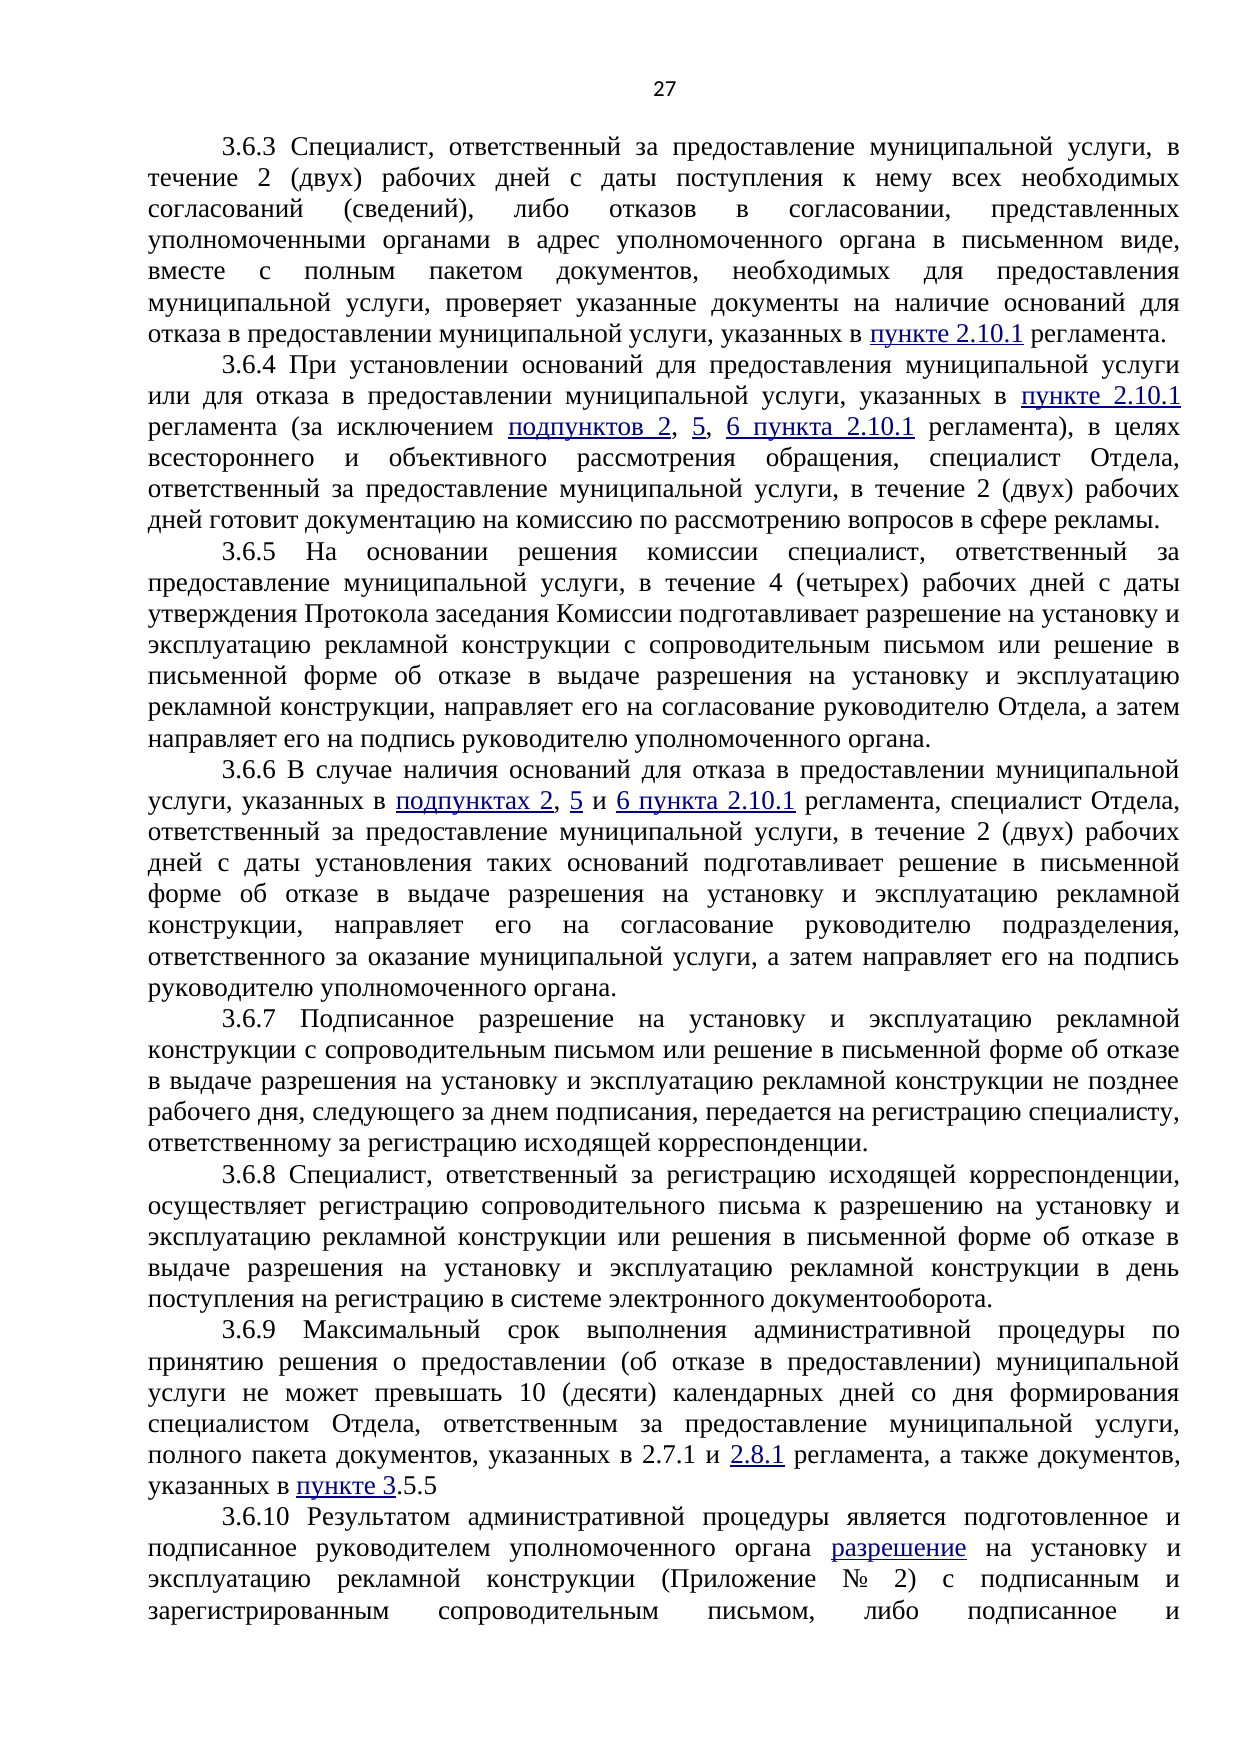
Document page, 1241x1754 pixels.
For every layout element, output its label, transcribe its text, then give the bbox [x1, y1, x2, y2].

text 3.6.8 Специалист, ответственный за регистрацию исходящей корреспонденции, осуществляет регистрацию сопроводительного письма к разрешению на установку и эксплуатацию рекламной конструкции или решения в письменной форме об отказе в выдаче разрешения на установку и эксплуатацию рекламной конструкции в день поступления на регистрацию в системе электронного документооборота. [148, 1158, 1181, 1313]
text 3.6.4 При установлении оснований для предоставления муниципальной услуги или для отказа в предоставлении муниципальной услуги, указанных в пункте 2.10.1 регламента (за исключением подпунктов 2, 5, 6 пункта 2.10.1 регламента), в целях всестороннего и объективного рассмотрения обращения, специалист Отдела, ответственный за предоставление муниципальной услуги, в течение 2 (двух) рабочих дней готовит документацию на комиссию по рассмотрению вопросов в сфере рекламы. [148, 348, 1181, 535]
text 3.6.7 Подписанное разрешение на установку и эксплуатацию рекламной конструкции с сопроводительным письмом или решение в письменной форме об отказе в выдаче разрешения на установку и эксплуатацию рекламной конструкции не позднее рабочего дня, следующего за днем подписания, передается на регистрацию специалисту, ответственному за регистрацию исходящей корреспонденции. [148, 1002, 1181, 1158]
text 3.6.9 Максимальный срок выполнения административной процедуры по принятию решения о предоставлении (об отказе в предоставлении) муниципальной услуги не может превышать 10 (десяти) календарных дней со дня формирования специалистом Отдела, ответственным за предоставление муниципальной услуги, полного пакета документов, указанных в 2.7.1 и 2.8.1 регламента, а также документов, указанных в пункте 3.5.5 [148, 1313, 1181, 1500]
text 3.6.3 Специалист, ответственный за предоставление муниципальной услуги, в течение 2 (двух) рабочих дней с даты поступления к нему всех необходимых согласований (сведений), либо отказов в согласовании, представленных уполномоченными органами в адрес уполномоченного органа в письменном виде, вместе с полным пакетом документов, необходимых для предоставления муниципальной услуги, проверяет указанные документы на наличие оснований для отказа в предоставлении муниципальной услуги, указанных в пункте 2.10.1 регламента. [148, 130, 1181, 348]
text 3.6.6 В случае наличия оснований для отказа в предоставлении муниципальной услуги, указанных в подпунктах 2, 5 и 6 пункта 2.10.1 регламента, специалист Отдела, ответственный за предоставление муниципальной услуги, в течение 2 (двух) рабочих дней с даты установления таких оснований подготавливает решение в письменной форме об отказе в выдаче разрешения на установку и эксплуатацию рекламной конструкции, направляет его на согласование руководителю подразделения, ответственного за оказание муниципальной услуги, а затем направляет его на подпись руководителю уполномоченного органа. [148, 753, 1181, 1002]
text 3.6.10 Результатом административной процедуры является подготовленное и подписанное руководителем уполномоченного органа разрешение на установку и эксплуатацию рекламной конструкции (Приложение № 2) с подписанным и зарегистрированным сопроводительным письмом, либо подписанное и [148, 1500, 1181, 1625]
text 3.6.5 На основании решения комиссии специалист, ответственный за предоставление муниципальной услуги, в течение 4 (четырех) рабочих дней с даты утверждения Протокола заседания Комиссии подготавливает разрешение на установку и эксплуатацию рекламной конструкции с сопроводительным письмом или решение в письменной форме об отказе в выдаче разрешения на установку и эксплуатацию рекламной конструкции, направляет его на согласование руководителю Отдела, а затем направляет его на подпись руководителю уполномоченного органа. [148, 535, 1181, 753]
